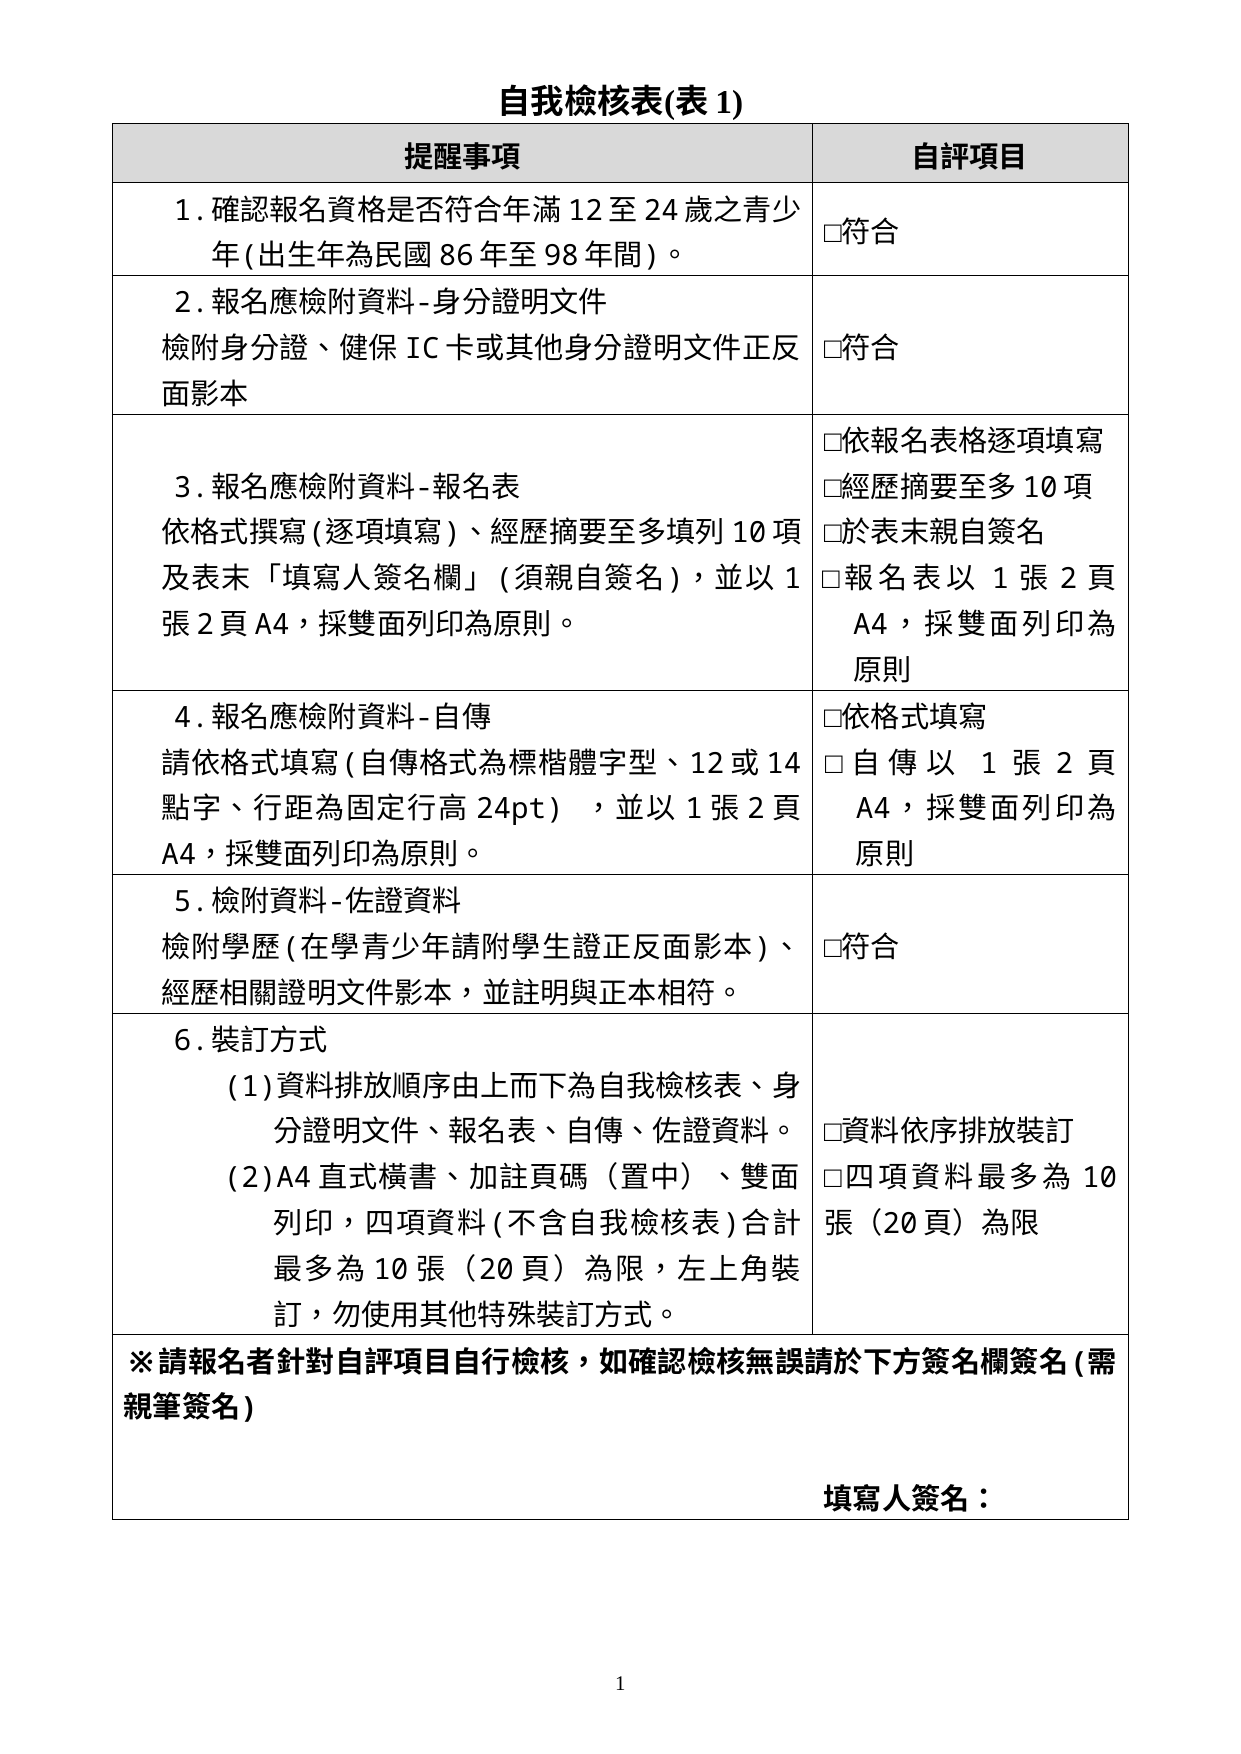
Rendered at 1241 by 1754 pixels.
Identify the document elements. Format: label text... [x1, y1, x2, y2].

table_cell 報名應檢附資料-報名表 依格式撰寫(逐項填寫)、經歷摘要至多填列10項及表末「填寫人簽名欄」(須親自簽名)，並以 1張2頁A4，採雙面列印為原則。 [113, 415, 812, 689]
table_cell □符合 [813, 276, 1128, 413]
table_cell 檢附資料-佐證資料 檢附學歷(在學青少年請附學生證正反面影本)、經歷相關證明文件影本，並註明與正本相符。 [113, 875, 812, 1012]
text 自我檢核表(表1) [112, 75, 1128, 123]
table_cell □依格式填寫 □自傳以 1張2頁A4，採雙面列印為原則 [813, 691, 1128, 874]
table_header 自評項目 [813, 124, 1128, 182]
table_cell 裝訂方式 資料排放順序由上而下為自我檢核表、身分證明文件、報名表、自傳、佐證資料。 A4直式橫書、加註頁碼（置中）、雙面列印，四項資料(不含自我檢核表)合計最多為10張（20頁）為限，左上角裝訂，勿使用其他特殊裝訂方式。 [113, 1014, 812, 1334]
table_cell 報名應檢附資料-自傳 請依格式填寫(自傳格式為標楷體字型、12或14點字、行距為固定行高24pt) ，並以 1張2頁A4，採雙面列印為原則。 [113, 691, 812, 874]
table_cell □資料依序排放裝訂 □四項資料最多為10張（20頁）為限 [813, 1014, 1128, 1334]
table_cell 報名應檢附資料-身分證明文件 檢附身分證、健保IC卡或其他身分證明文件正反面影本 [113, 276, 812, 413]
table_cell □符合 [813, 875, 1128, 1012]
table_cell □依報名表格逐項填寫 □經歷摘要至多10項 □於表末親自簽名 □報名表以 1張2頁A4，採雙面列印為原則 [813, 415, 1128, 689]
table_cell ※請報名者針對自評項目自行檢核，如確認檢核無誤請於下方簽名欄簽名(需親筆簽名) 填寫人簽名： [113, 1335, 1128, 1519]
table_cell □符合 [813, 183, 1128, 275]
table_cell 確認報名資格是否符合年滿12至24歲之青少年(出生年為民國86年至98年間)。 [113, 183, 812, 275]
table_header 提醒事項 [113, 124, 812, 182]
